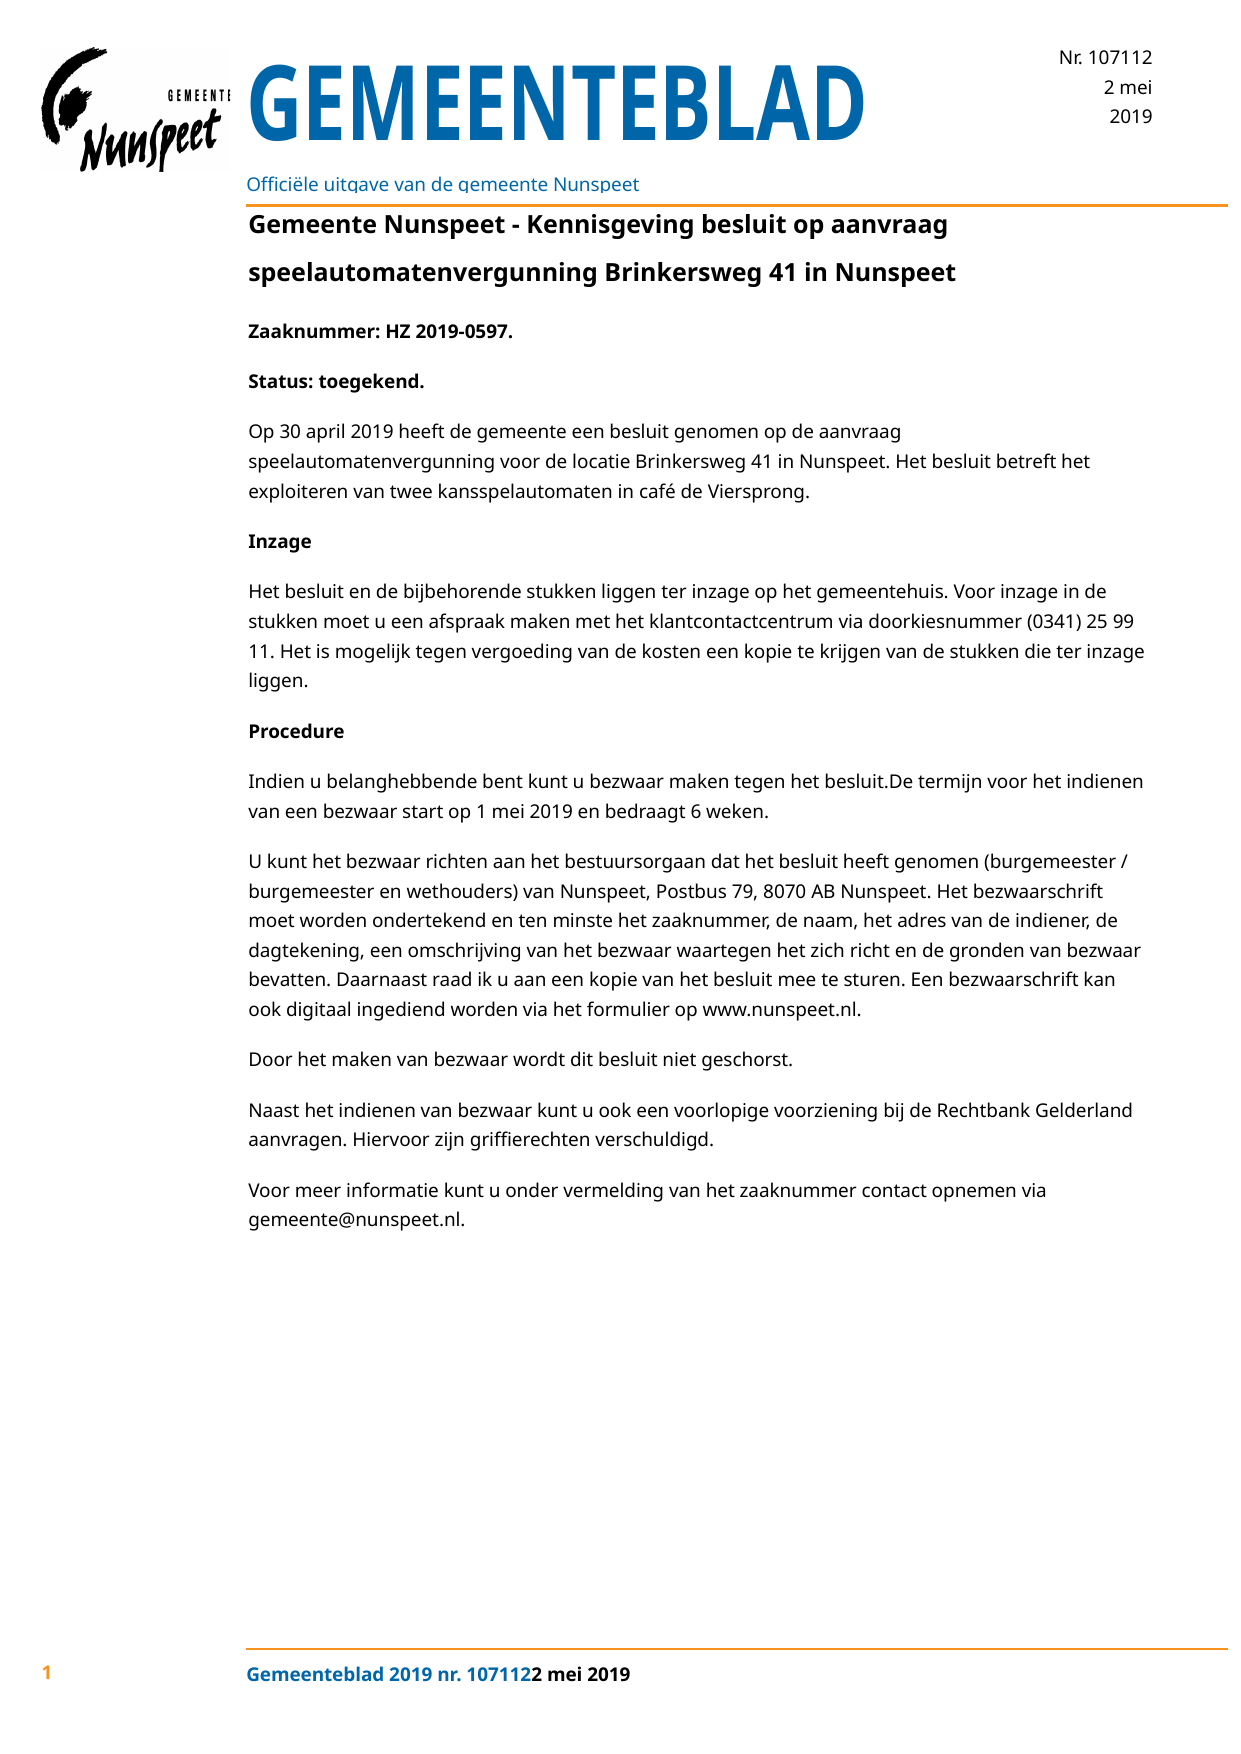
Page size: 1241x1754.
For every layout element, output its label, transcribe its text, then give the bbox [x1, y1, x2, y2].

text Zaaknummer: HZ 2019-0597. [248, 318, 1152, 344]
text Op 30 april 2019 heeft de gemeente een besluit genomen op de aanvraag speelautomatenvergunning voor de locatie Brinkersweg 41 in Nunspeet. Het besluit betreft het exploiteren van twee kansspelautomaten in café de Viersprong. [248, 419, 1152, 504]
text Gemeente Nunspeet - Kennisgeving besluit op aanvraag speelautomatenvergunning Brinkersweg 41 in Nunspeet [248, 207, 1152, 288]
text Door het maken van bezwaar wordt dit besluit niet geschorst. [248, 1047, 1152, 1072]
text Inzage [248, 528, 1152, 554]
text Het besluit en de bijbehorende stukken liggen ter inzage op het gemeentehuis. Voor inzage in de stukken moet u een afspraak maken met het klantcontactcentrum via doorkiesnummer (0341) 25 99 11. Het is mogelijk tegen vergoeding van de kosten een kopie te krijgen van de stukken die ter inzage liggen. [248, 579, 1152, 693]
text Indien u belanghebbende bent kunt u bezwaar maken tegen het besluit.De termijn voor het indienen van een bezwaar start op 1 mei 2019 en bedraagt 6 weken. [248, 768, 1152, 824]
text U kunt het bezwaar richten aan het bestuursorgaan dat het besluit heeft genomen (burgemeester / burgemeester en wethouders) van Nunspeet, Postbus 79, 8070 AB Nunspeet. Het bezwaarschrift moet worden ondertekend en ten minste het zaaknummer, de naam, het adres van de indiener, de dagtekening, een omschrijving van het bezwaar waartegen het zich richt en de gronden van bezwaar bevatten. Daarnaast raad ik u aan een kopie van het besluit mee te sturen. Een bezwaarschrift kan ook digitaal ingediend worden via het formulier op www.nunspeet.nl. [248, 848, 1152, 1022]
text Naast het indienen van bezwaar kunt u ook een voorlopige voorziening bij de Rechtbank Gelderland aanvragen. Hiervoor zijn griffierechten verschuldigd. [248, 1097, 1152, 1152]
picture [41, 47, 231, 172]
text Status: toegekend. [248, 368, 1152, 394]
text Voor meer informatie kunt u onder vermelding van het zaaknummer contact opnemen via gemeente@nunspeet.nl. [248, 1177, 1152, 1232]
text Procedure [248, 718, 1152, 744]
